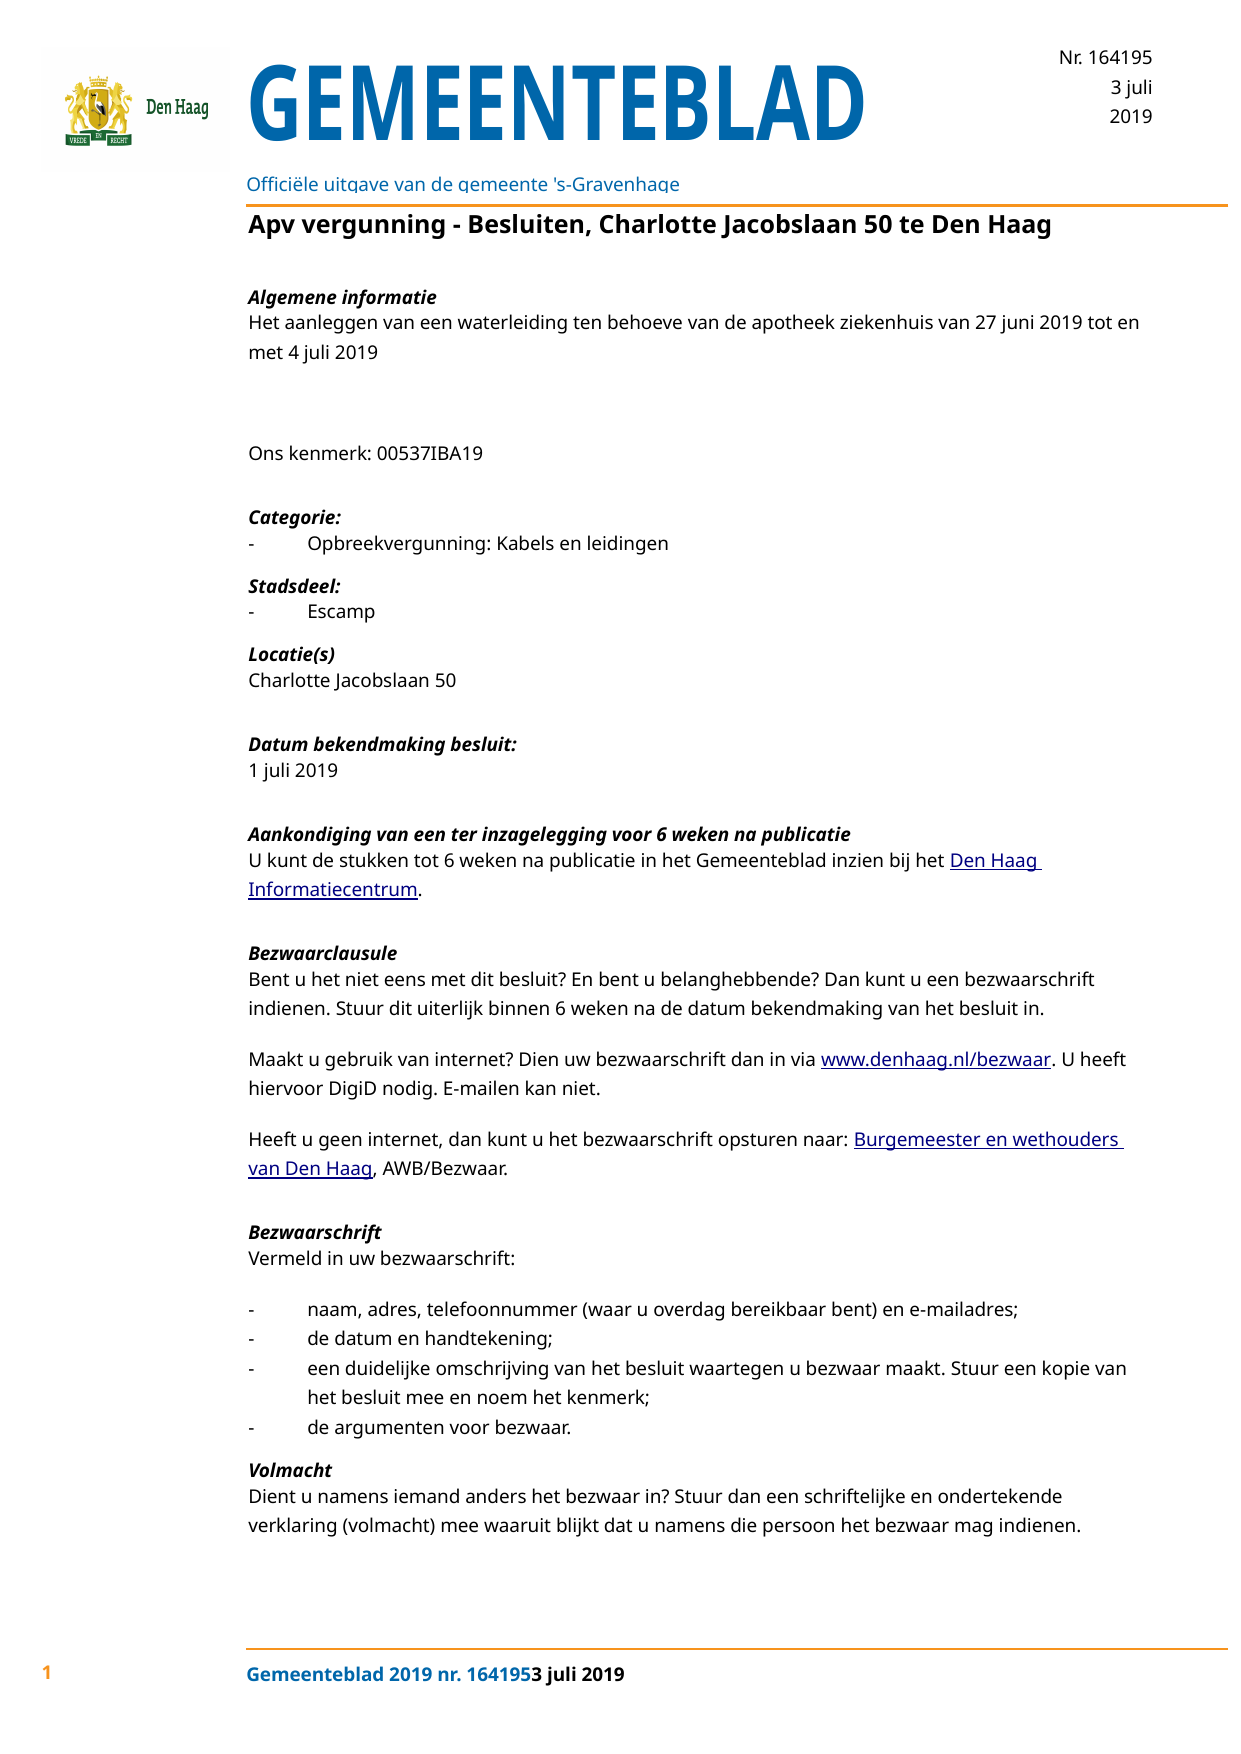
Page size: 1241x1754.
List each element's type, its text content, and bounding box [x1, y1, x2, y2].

text Locatie(s) [248, 642, 1152, 667]
text Charlotte Jacobslaan 50 [248, 667, 1152, 693]
list de argumenten voor bezwaar. [248, 1414, 1152, 1440]
text Datum bekendmaking besluit: [248, 731, 1152, 757]
text Bezwaarschrift [248, 1219, 1152, 1245]
list een duidelijke omschrijving van het besluit waartegen u bezwaar maakt. Stuur een kopie van het besluit mee en noem het kenmerk; [248, 1355, 1152, 1410]
text Stadsdeel: [248, 573, 1152, 598]
picture [41, 47, 231, 172]
text Aankondiging van een ter inzagelegging voor 6 weken na publicatie [248, 821, 1152, 847]
list de datum en handtekening; [248, 1325, 1152, 1351]
list naam, adres, telefoonnummer (waar u overdag bereikbaar bent) en e-mailadres; [248, 1296, 1152, 1321]
text Bent u het niet eens met dit besluit? En bent u belanghebbende? Dan kunt u een bezwaarschrift indienen. Stuur dit uiterlijk binnen 6 weken na de datum bekendmaking van het besluit in. [248, 966, 1152, 1021]
list Opbreekvergunning: Kabels en leidingen [248, 530, 1152, 555]
text U kunt de stukken tot 6 weken na publicatie in het Gemeenteblad inzien bij het Den Haag Informatiecentrum. [248, 847, 1152, 902]
text Vermeld in uw bezwaarschrift: [248, 1245, 1152, 1271]
text Dient u namens iemand anders het bezwaar in? Stuur dan een schriftelijke en ondertekende verklaring (volmacht) mee waaruit blijkt dat u namens die persoon het bezwaar mag indienen. [248, 1483, 1152, 1538]
text Volmacht [248, 1457, 1152, 1483]
text Bezwaarclausule [248, 940, 1152, 966]
text Apv vergunning - Besluiten, Charlotte Jacobslaan 50 te Den Haag [248, 207, 1152, 241]
text 1 juli 2019 [248, 757, 1152, 783]
list Escamp [248, 598, 1152, 624]
text Ons kenmerk: 00537IBA19 [248, 440, 1152, 466]
text Heeft u geen internet, dan kunt u het bezwaarschrift opsturen naar: Burgemeester en wethouders van Den Haag, AWB/Bezwaar. [248, 1126, 1152, 1181]
text Maakt u gebruik van internet? Dien uw bezwaarschrift dan in via www.denhaag.nl/bezwaar. U heeft hiervoor DigiD nodig. E-mailen kan niet. [248, 1046, 1152, 1101]
text Het aanleggen van een waterleiding ten behoeve van de apotheek ziekenhuis van 27 juni 2019 tot en met 4 juli 2019 [248, 309, 1152, 365]
text Categorie: [248, 504, 1152, 530]
text Algemene informatie [248, 284, 1152, 309]
